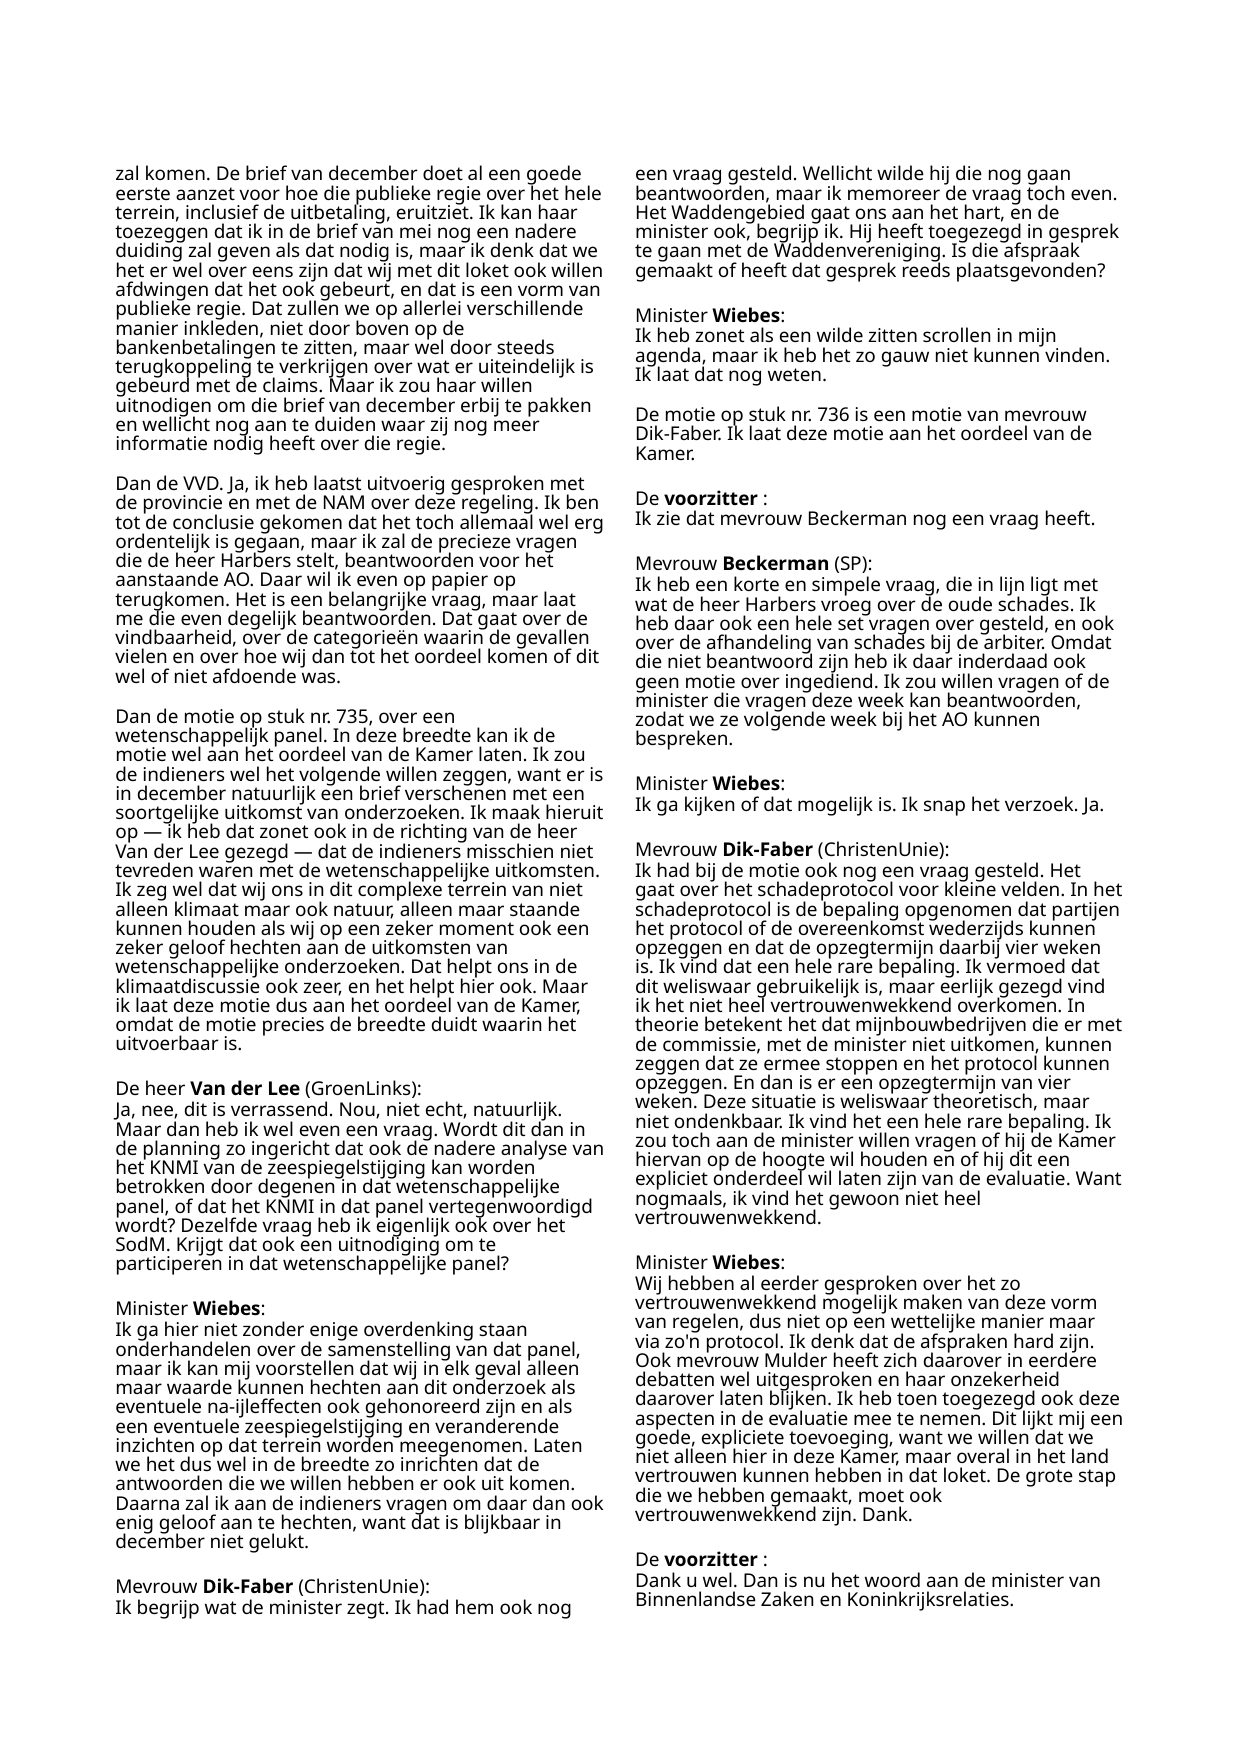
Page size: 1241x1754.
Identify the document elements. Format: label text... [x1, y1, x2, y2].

text Dank u wel. Dan is nu het woord aan de minister van Binnenlandse Zaken en Koninkrijksrelaties. [635, 1572, 1125, 1610]
text Wij hebben al eerder gesproken over het zo vertrouwenwekkend mogelijk maken van deze vorm van regelen, dus niet op een wettelijke manier maar via zo'n protocol. Ik denk dat de afspraken hard zijn. Ook mevrouw Mulder heeft zich daarover in eerdere debatten wel uitgesproken en haar onzekerheid daarover laten blijken. Ik heb toen toegezegd ook deze aspecten in de evaluatie mee te nemen. Dit lijkt mij een goede, expliciete toevoeging, want we willen dat we niet alleen hier in deze Kamer, maar overal in het land vertrouwen kunnen hebben in dat loket. De grote stap die we hebben gemaakt, moet ook vertrouwenwekkend zijn. Dank. [635, 1275, 1125, 1525]
text Ik ga kijken of dat mogelijk is. Ik snap het verzoek. Ja. [635, 796, 1125, 816]
text Ik zie dat mevrouw Beckerman nog een vraag heeft. [635, 510, 1125, 530]
text Minister Wiebes: [635, 771, 1125, 796]
text een vraag gesteld. Wellicht wilde hij die nog gaan beantwoorden, maar ik memoreer de vraag toch even. Het Waddengebied gaat ons aan het hart, en de minister ook, begrijp ik. Hij heeft toegezegd in gesprek te gaan met de Waddenvereniging. Is die afspraak gemaakt of heeft dat gesprek reeds plaatsgevonden? [635, 165, 1125, 281]
text De voorzitter : [635, 1546, 1125, 1572]
text Minister Wiebes: [635, 302, 1125, 327]
text Ik heb een korte en simpele vraag, die in lijn ligt met wat de heer Harbers vroeg over de oude schades. Ik heb daar ook een hele set vragen over gesteld, en ook over de afhandeling van schades bij de arbiter. Omdat die niet beantwoord zijn heb ik daar inderdaad ook geen motie over ingediend. Ik zou willen vragen of de minister die vragen deze week kan beantwoorden, zodat we ze volgende week bij het AO kunnen bespreken. [635, 576, 1125, 750]
text Mevrouw Dik-Faber (ChristenUnie): [115, 1573, 605, 1599]
text Mevrouw Dik-Faber (ChristenUnie): [635, 836, 1125, 862]
text De motie op stuk nr. 736 is een motie van mevrouw Dik-Faber. Ik laat deze motie aan het oordeel van de Kamer. [635, 406, 1125, 464]
text zal komen. De brief van december doet al een goede eerste aanzet voor hoe die publieke regie over het hele terrein, inclusief de uitbetaling, eruitziet. Ik kan haar toezeggen dat ik in de brief van mei nog een nadere duiding zal geven als dat nodig is, maar ik denk dat we het er wel over eens zijn dat wij met dit loket ook willen afdwingen dat het ook gebeurt, en dat is een vorm van publieke regie. Dat zullen we op allerlei verschillende manier inkleden, niet door boven op de bankenbetalingen te zitten, maar wel door steeds terugkoppeling te verkrijgen over wat er uiteindelijk is gebeurd met de claims. Maar ik zou haar willen uitnodigen om die brief van december erbij te pakken en wellicht nog aan te duiden waar zij nog meer informatie nodig heeft over die regie. [115, 165, 605, 454]
text Mevrouw Beckerman (SP): [635, 551, 1125, 576]
text Minister Wiebes: [115, 1296, 605, 1321]
text Ik ga hier niet zonder enige overdenking staan onderhandelen over de samenstelling van dat panel, maar ik kan mij voorstellen dat wij in elk geval alleen maar waarde kunnen hechten aan dit onderzoek als eventuele na-ijleffecten ook gehonoreerd zijn en als een eventuele zeespiegelstijging en veranderende inzichten op dat terrein worden meegenomen. Laten we het dus wel in de breedte zo inrichten dat de antwoorden die we willen hebben er ook uit komen. Daarna zal ik aan de indieners vragen om daar dan ook enig geloof aan te hechten, want dat is blijkbaar in december niet gelukt. [115, 1321, 605, 1552]
text Dan de motie op stuk nr. 735, over een wetenschappelijk panel. In deze breedte kan ik de motie wel aan het oordeel van de Kamer laten. Ik zou de indieners wel het volgende willen zeggen, want er is in december natuurlijk een brief verschenen met een soortgelijke uitkomst van onderzoeken. Ik maak hieruit op — ik heb dat zonet ook in de richting van de heer Van der Lee gezegd — dat de indieners misschien niet tevreden waren met de wetenschappelijke uitkomsten. Ik zeg wel dat wij ons in dit complexe terrein van niet alleen klimaat maar ook natuur, alleen maar staande kunnen houden als wij op een zeker moment ook een zeker geloof hechten aan de uitkomsten van wetenschappelijke onderzoeken. Dat helpt ons in de klimaatdiscussie ook zeer, en het helpt hier ook. Maar ik laat deze motie dus aan het oordeel van de Kamer, omdat de motie precies de breedte duidt waarin het uitvoerbaar is. [115, 708, 605, 1055]
text Ik heb zonet als een wilde zitten scrollen in mijn agenda, maar ik heb het zo gauw niet kunnen vinden. Ik laat dat nog weten. [635, 327, 1125, 385]
text Dan de VVD. Ja, ik heb laatst uitvoerig gesproken met de provincie en met de NAM over deze regeling. Ik ben tot de conclusie gekomen dat het toch allemaal wel erg ordentelijk is gegaan, maar ik zal de precieze vragen die de heer Harbers stelt, beantwoorden voor het aanstaande AO. Daar wil ik even op papier op terugkomen. Het is een belangrijke vraag, maar laat me die even degelijk beantwoorden. Dat gaat over de vindbaarheid, over de categorieën waarin de gevallen vielen en over hoe wij dan tot het oordeel komen of dit wel of niet afdoende was. [115, 475, 605, 687]
text De heer Van der Lee (GroenLinks): [115, 1076, 605, 1101]
text De voorzitter : [635, 485, 1125, 510]
text Ja, nee, dit is verrassend. Nou, niet echt, natuurlijk. Maar dan heb ik wel even een vraag. Wordt dit dan in de planning zo ingericht dat ook de nadere analyse van het KNMI van de zeespiegelstijging kan worden betrokken door degenen in dat wetenschappelijke panel, of dat het KNMI in dat panel vertegenwoordigd wordt? Dezelfde vraag heb ik eigenlijk ook over het SodM. Krijgt dat ook een uitnodiging om te participeren in dat wetenschappelijke panel? [115, 1101, 605, 1275]
text Minister Wiebes: [635, 1249, 1125, 1275]
text Ik begrijp wat de minister zegt. Ik had hem ook nog [115, 1599, 605, 1618]
text Ik had bij de motie ook nog een vraag gesteld. Het gaat over het schadeprotocol voor kleine velden. In het schadeprotocol is de bepaling opgenomen dat partijen het protocol of de overeenkomst wederzijds kunnen opzeggen en dat de opzegtermijn daarbij vier weken is. Ik vind dat een hele rare bepaling. Ik vermoed dat dit weliswaar gebruikelijk is, maar eerlijk gezegd vind ik het niet heel vertrouwenwekkend overkomen. In theorie betekent het dat mijnbouwbedrijven die er met de commissie, met de minister niet uitkomen, kunnen zeggen dat ze ermee stoppen en het protocol kunnen opzeggen. En dan is er een opzegtermijn van vier weken. Deze situatie is weliswaar theoretisch, maar niet ondenkbaar. Ik vind het een hele rare bepaling. Ik zou toch aan de minister willen vragen of hij de Kamer hiervan op de hoogte wil houden en of hij dit een expliciet onderdeel wil laten zijn van de evaluatie. Want nogmaals, ik vind het gewoon niet heel vertrouwenwekkend. [635, 862, 1125, 1228]
